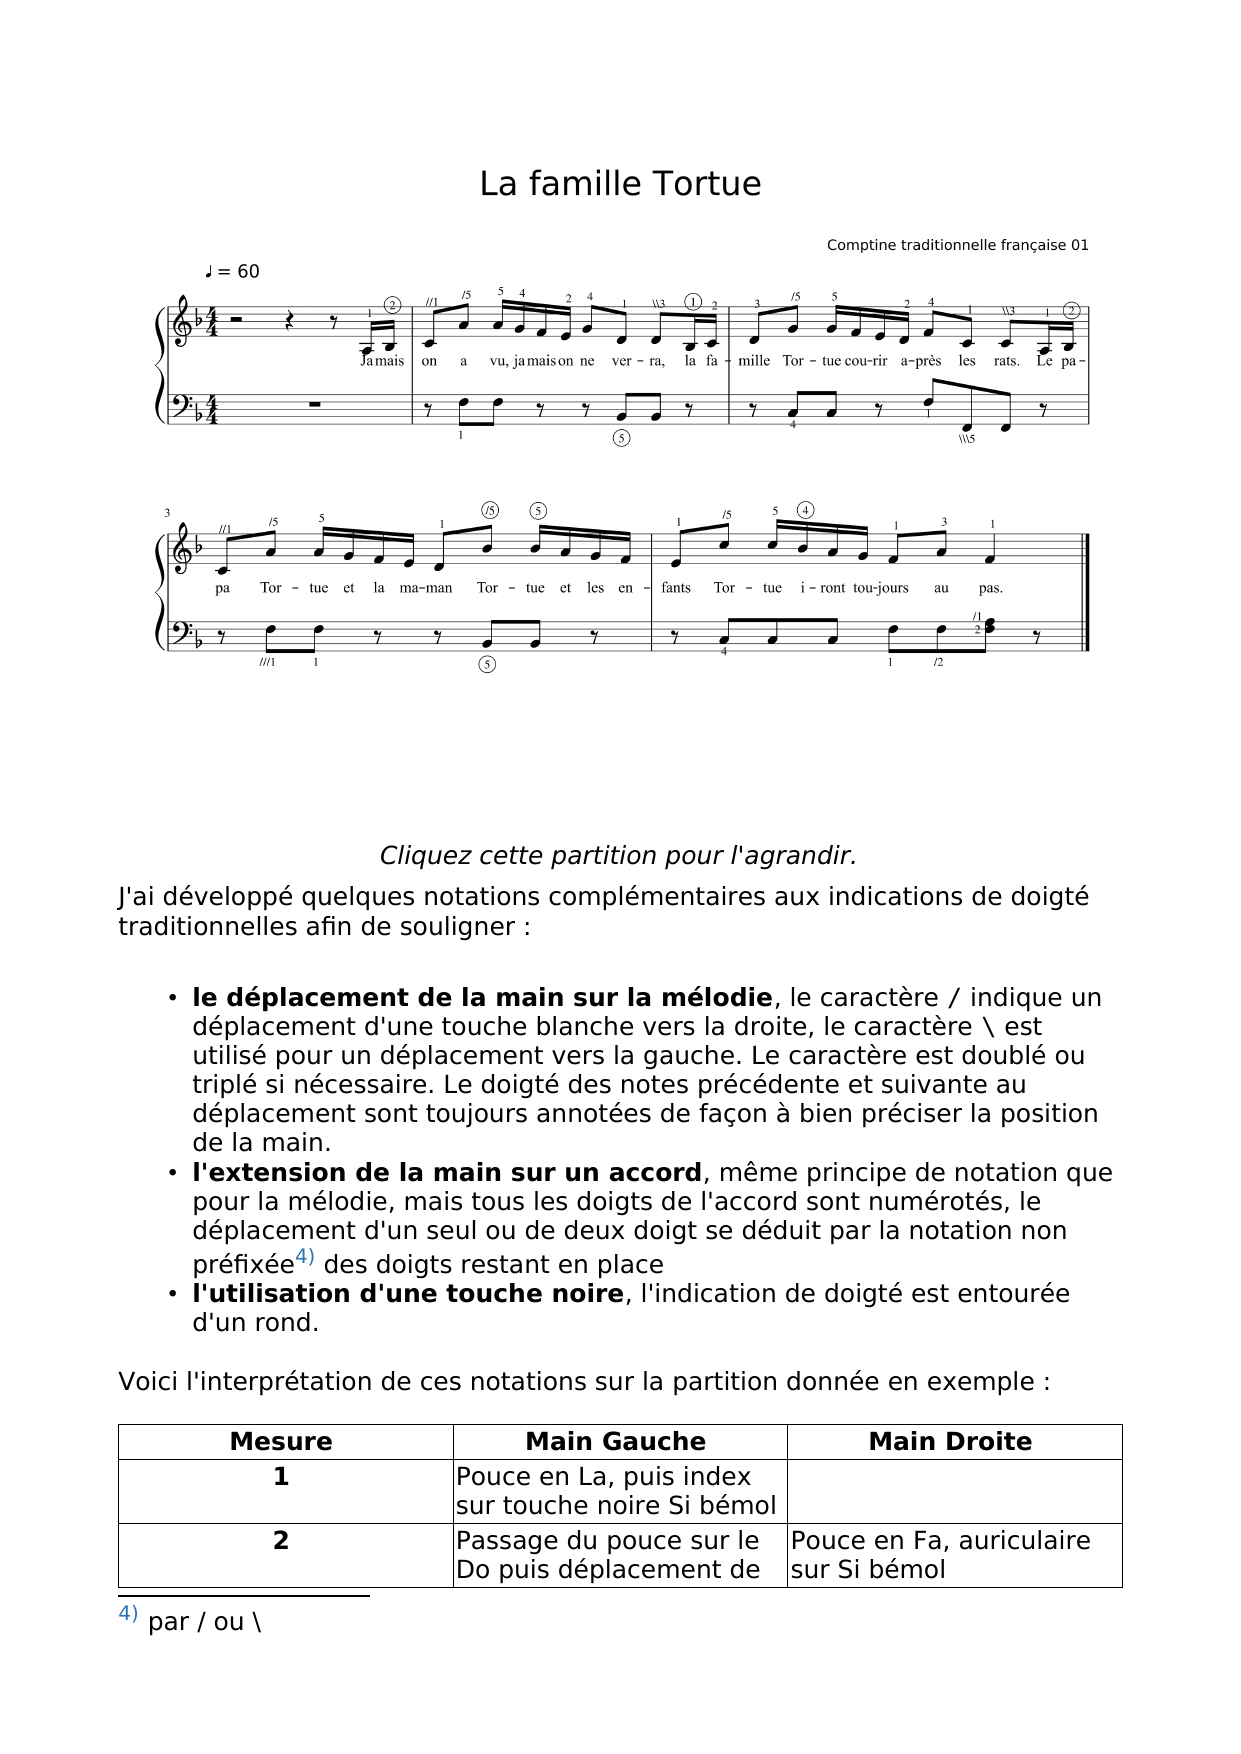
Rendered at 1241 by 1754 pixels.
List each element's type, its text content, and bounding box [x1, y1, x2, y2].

table_header Main Gauche [454, 1425, 787, 1459]
picture [118, 130, 1123, 841]
table_header Mesure [119, 1425, 453, 1459]
list l'utilisation d'une touche noire, l'indication de doigté est entourée d'un rond. [177, 1279, 1122, 1338]
list le déplacement de la main sur la mélodie, le caractère / indique un déplacement d'une touche blanche vers la droite, le caractère \ est utilisé pour un déplacement vers la gauche. Le caractère est doublé ou triplé si nécessaire. Le doigté des notes précédente et suivante au déplacement sont toujours annotées de façon à bien préciser la position de la main. [177, 983, 1122, 1158]
text J'ai développé quelques notations complémentaires aux indications de doigté traditionnelles afin de souligner : [118, 882, 1122, 941]
text Cliquez cette partition pour l'agrandir. [118, 841, 1122, 870]
table_cell Passage du pouce sur le Do puis déplacement de [454, 1524, 787, 1587]
list l'extension de la main sur un accord, même principe de notation que pour la mélodie, mais tous les doigts de l'accord sont numérotés, le déplacement d'un seul ou de deux doigt se déduit par la notation non préfixée des doigts restant en place [177, 1158, 1122, 1279]
table_cell 1 [119, 1460, 453, 1523]
table_cell 2 [119, 1524, 453, 1587]
table_cell [788, 1460, 1122, 1523]
text Voici l'interprétation de ces notations sur la partition donnée en exemple : [118, 1367, 1122, 1396]
table_cell Pouce en Fa, auriculaire sur Si bémol [788, 1524, 1122, 1587]
table_cell Pouce en La, puis index sur touche noire Si bémol [454, 1460, 787, 1523]
table_header Main Droite [788, 1425, 1122, 1459]
list par / ou \ [118, 1602, 1122, 1636]
